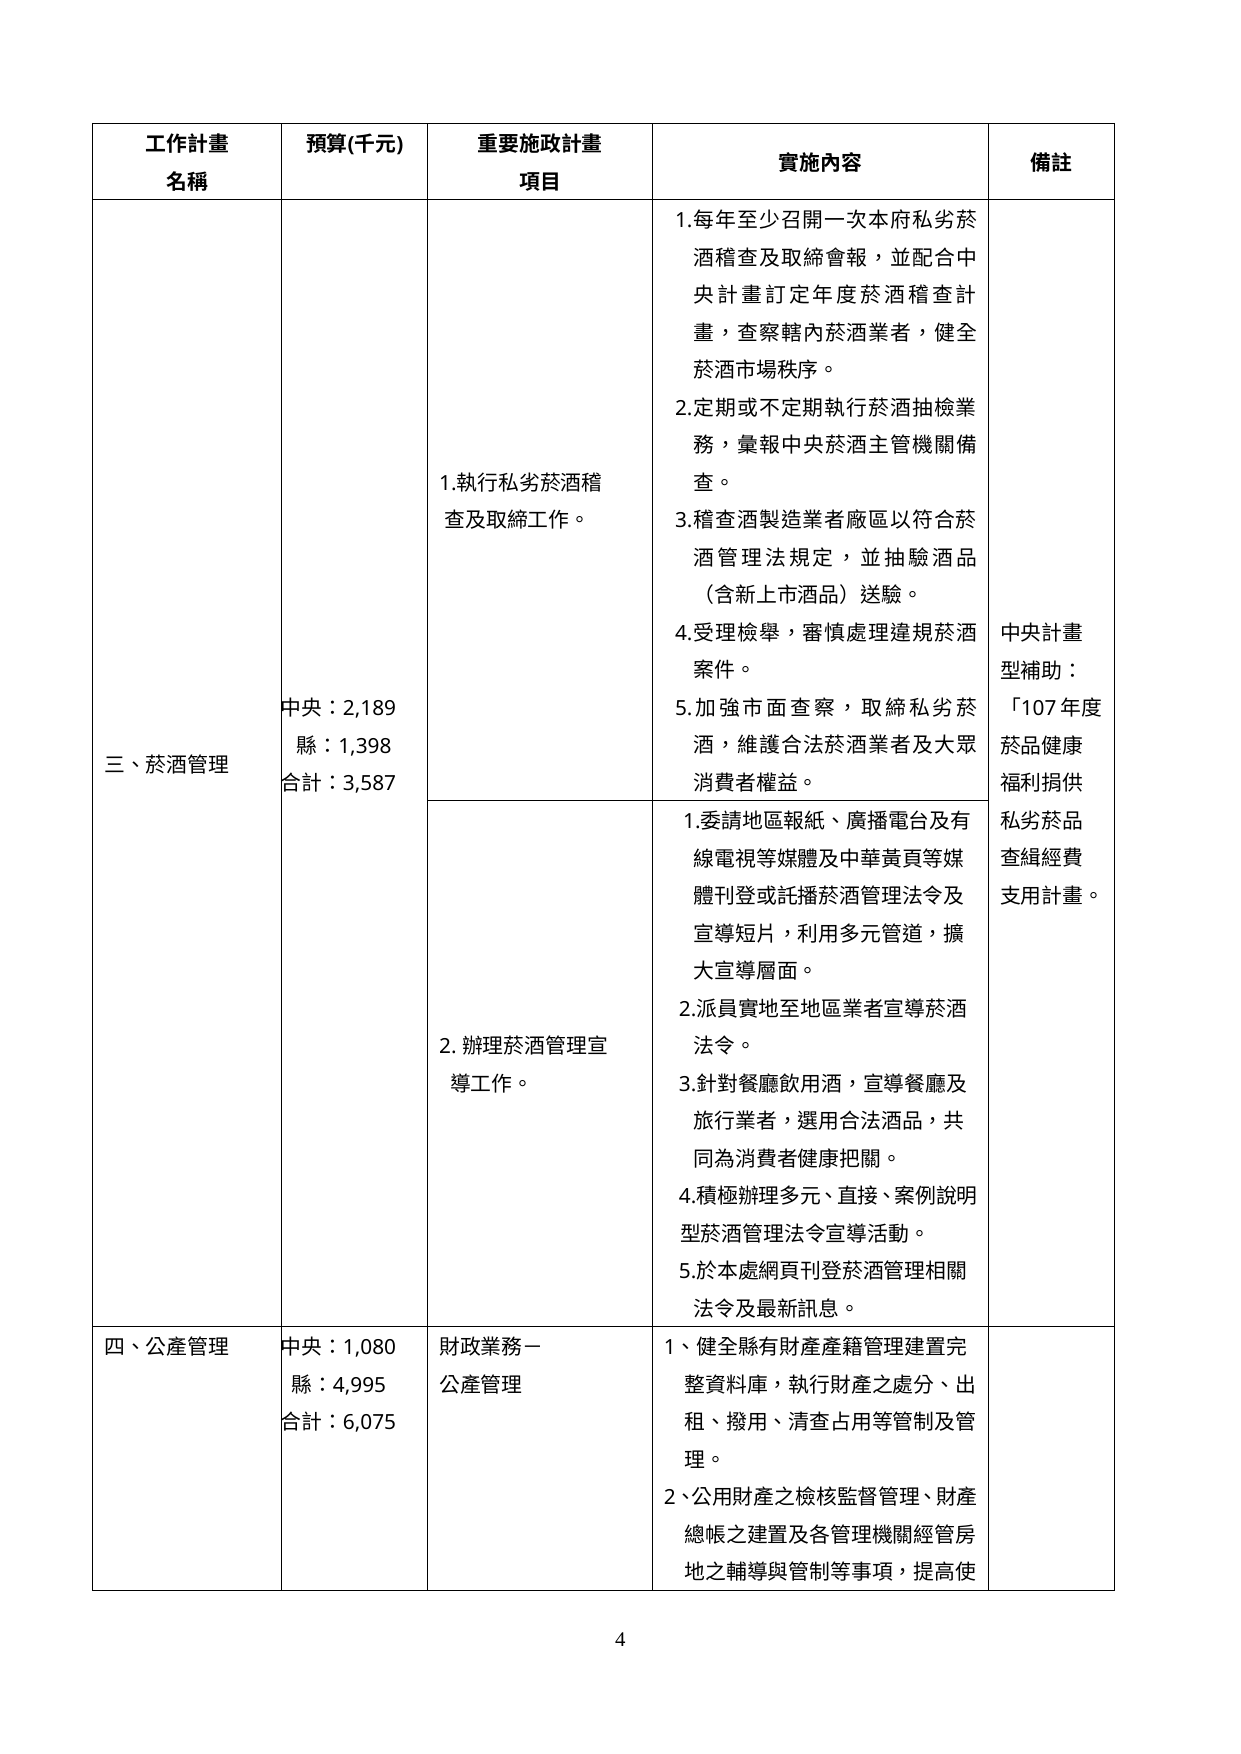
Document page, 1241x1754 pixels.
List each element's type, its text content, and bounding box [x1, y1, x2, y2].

table_cell 中央：1,080 縣：4,995 合計：6,075 [282, 1327, 427, 1589]
table_header 實施內容 [653, 124, 988, 199]
table_cell 1.執行私劣菸酒稽 查及取締工作。 [428, 200, 652, 800]
table_header 重要施政計畫 項目 [428, 124, 652, 199]
table_cell 四、公產管理 [93, 1327, 281, 1589]
table_cell 1.委請地區報紙、廣播電台及有線電視等媒體及中華黃頁等媒體刊登或託播菸酒管理法令及宣導短片，利用多元管道，擴大宣導層面。 2.派員實地至地區業者宣導菸酒法令。 3.針對餐廳飲用酒，宣導餐廳及旅行業者，選用合法酒品，共同為消費者健康把關。 4.積極辦理多元、直接、案例說明 型菸酒管理法令宣導活動。 5.於本處網頁刊登菸酒管理相關法令及最新訊息。 [653, 801, 988, 1326]
table_cell 財政業務－ 公產管理 [428, 1327, 652, 1589]
table_cell 三、菸酒管理 [93, 200, 281, 1326]
table_cell 中央計畫型補助：「107年度菸品健康福利捐供私劣菸品查緝經費支用計畫。 [989, 200, 1114, 1326]
table_cell 1.每年至少召開一次本府私劣菸酒稽查及取締會報，並配合中央計畫訂定年度菸酒稽查計畫，查察轄內菸酒業者，健全菸酒市場秩序。 2.定期或不定期執行菸酒抽檢業務，彙報中央菸酒主管機關備查。 3.稽查酒製造業者廠區以符合菸酒管理法規定，並抽驗酒品（含新上市酒品）送驗。 4.受理檢舉，審慎處理違規菸酒案件。 5.加強市面查察，取締私劣菸酒，維護合法菸酒業者及大眾消費者權益。 [653, 200, 988, 800]
table_header 工作計畫 名稱 [93, 124, 281, 199]
table_header 預算(千元) [282, 124, 427, 199]
table_cell 中央：2,189 縣：1,398 合計：3,587 [282, 200, 427, 1326]
table_cell 2. 辦理菸酒管理宣 導工作。 [428, 801, 652, 1326]
table_cell [989, 1327, 1114, 1589]
table_cell 1、健全縣有財產產籍管理建置完整資料庫，執行財產之處分、出租、撥用、清查占用等管制及管理。 2、公用財產之檢核監督管理、財產總帳之建置及各管理機關經管房地之輔導與管制等事項，提高使 [653, 1327, 988, 1589]
table_header 備註 [989, 124, 1114, 199]
